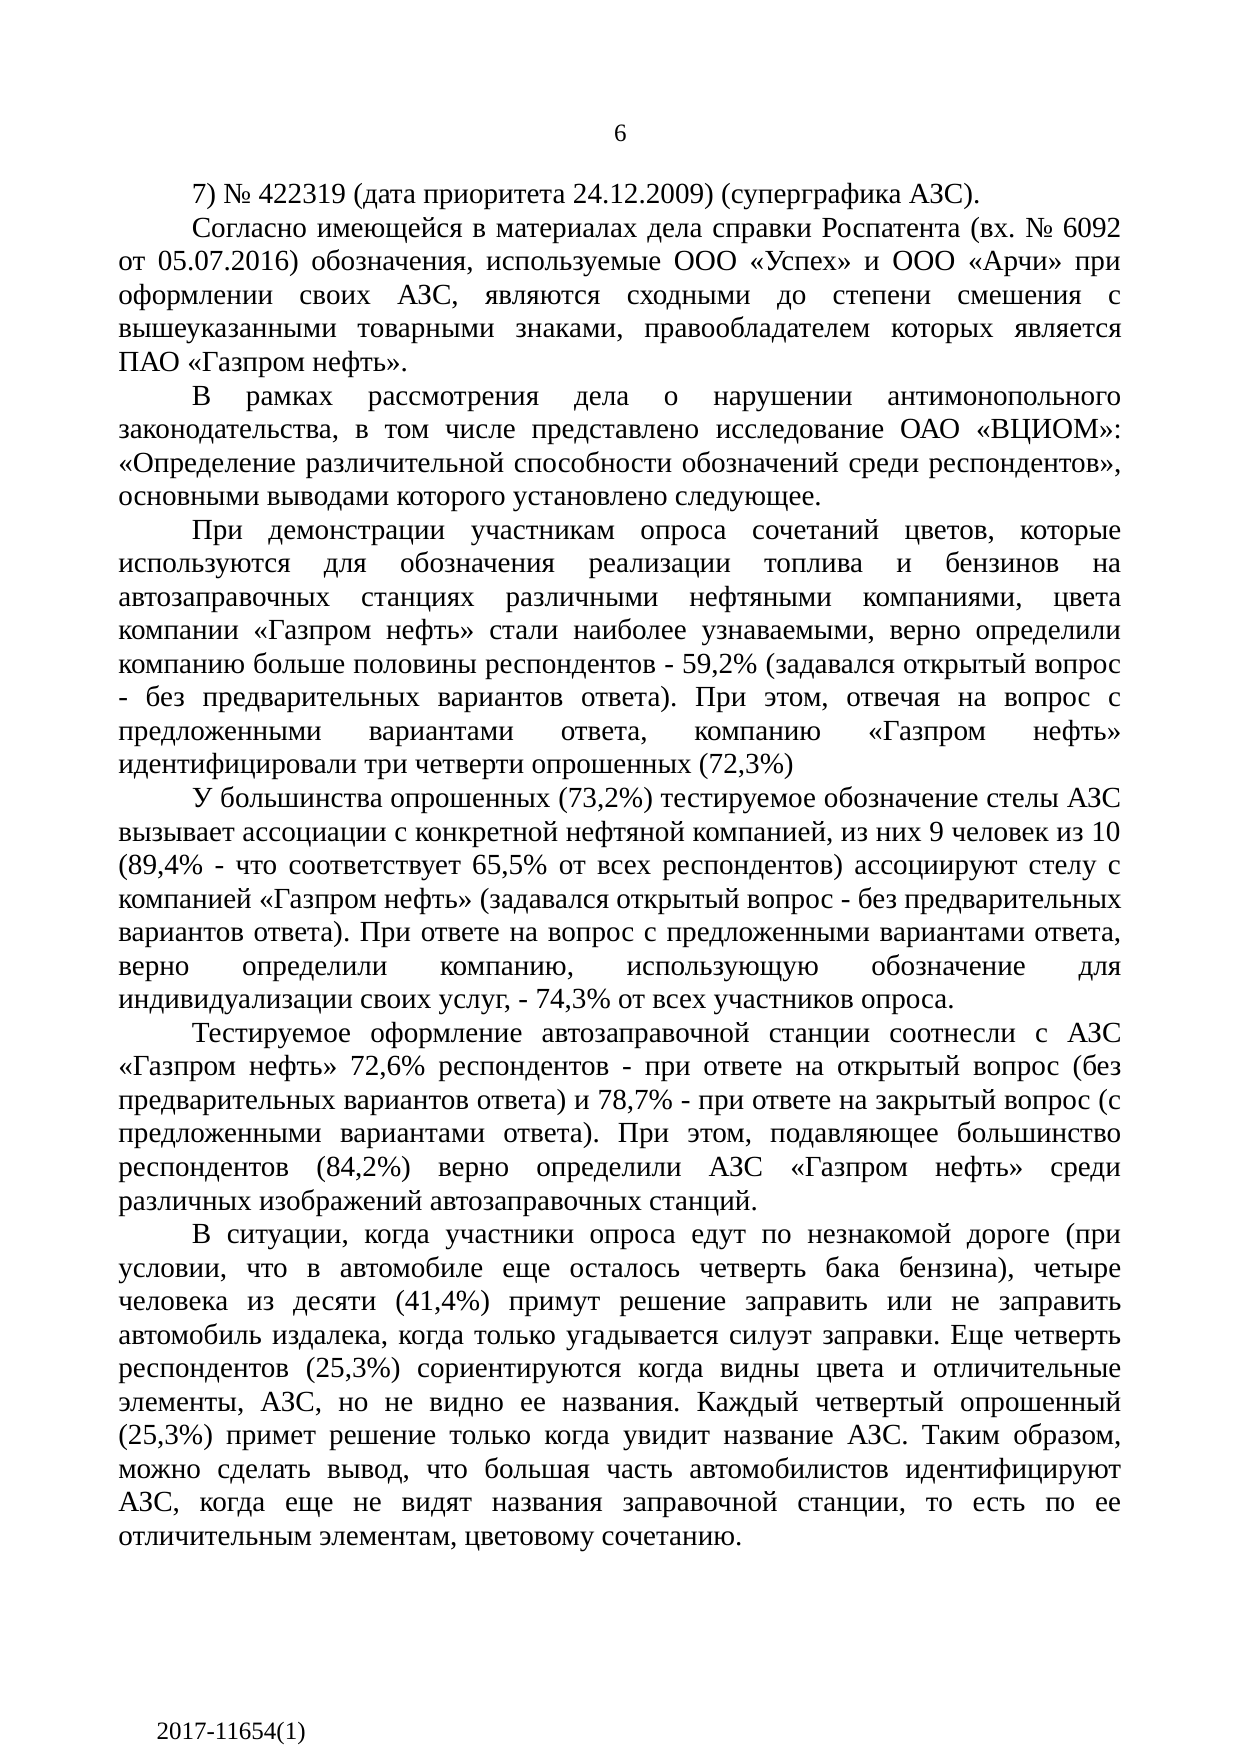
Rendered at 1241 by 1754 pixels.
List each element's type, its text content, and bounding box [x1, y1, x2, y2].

text Согласно имеющейся в материалах дела справки Роспатента (вх. № 6092 от 05.07.2016) обозначения, используемые ООО «Успех» и ООО «Арчи» при оформлении своих АЗС, являются сходными до степени смешения с вышеуказанными товарными знаками, правообладателем которых является ПАО «Газпром нефть». [118, 210, 1122, 378]
text 7) № 422319 (дата приоритета 24.12.2009) (суперграфика АЗС). [118, 176, 1122, 210]
text У большинства опрошенных (73,2%) тестируемое обозначение стелы АЗС вызывает ассоциации с конкретной нефтяной компанией, из них 9 человек из 10 (89,4% - что соответствует 65,5% от всех респондентов) ассоциируют стелу с компанией «Газпром нефть» (задавался открытый вопрос - без предварительных вариантов ответа). При ответе на вопрос с предложенными вариантами ответа, верно определили компанию, использующую обозначение для индивидуализации своих услуг, - 74,3% от всех участников опроса. [118, 780, 1122, 1015]
text При демонстрации участникам опроса сочетаний цветов, которые используются для обозначения реализации топлива и бензинов на автозаправочных станциях различными нефтяными компаниями, цвета компании «Газпром нефть» стали наиболее узнаваемыми, верно определили компанию больше половины респондентов - 59,2% (задавался открытый вопрос - без предварительных вариантов ответа). При этом, отвечая на вопрос с предложенными вариантами ответа, компанию «Газпром нефть» идентифицировали три четверти опрошенных (72,3%) [118, 512, 1122, 780]
text Тестируемое оформление автозаправочной станции соотнесли с АЗС «Газпром нефть» 72,6% респондентов - при ответе на открытый вопрос (без предварительных вариантов ответа) и 78,7% - при ответе на закрытый вопрос (с предложенными вариантами ответа). При этом, подавляющее большинство респондентов (84,2%) верно определили АЗС «Газпром нефть» среди различных изображений автозаправочных станций. [118, 1015, 1122, 1216]
text В ситуации, когда участники опроса едут по незнакомой дороге (при условии, что в автомобиле еще осталось четверть бака бензина), четыре человека из десяти (41,4%) примут решение заправить или не заправить автомобиль издалека, когда только угадывается силуэт заправки. Еще четверть респондентов (25,3%) сориентируются когда видны цвета и отличительные элементы, АЗС, но не видно ее названия. Каждый четвертый опрошенный (25,3%) примет решение только когда увидит название АЗС. Таким образом, можно сделать вывод, что большая часть автомобилистов идентифицируют АЗС, когда еще не видят названия заправочной станции, то есть по ее отличительным элементам, цветовому сочетанию. [118, 1216, 1122, 1552]
text В рамках рассмотрения дела о нарушении антимонопольного законодательства, в том числе представлено исследование ОАО «ВЦИОМ»: «Определение различительной способности обозначений среди респондентов», основными выводами которого установлено следующее. [118, 378, 1122, 512]
